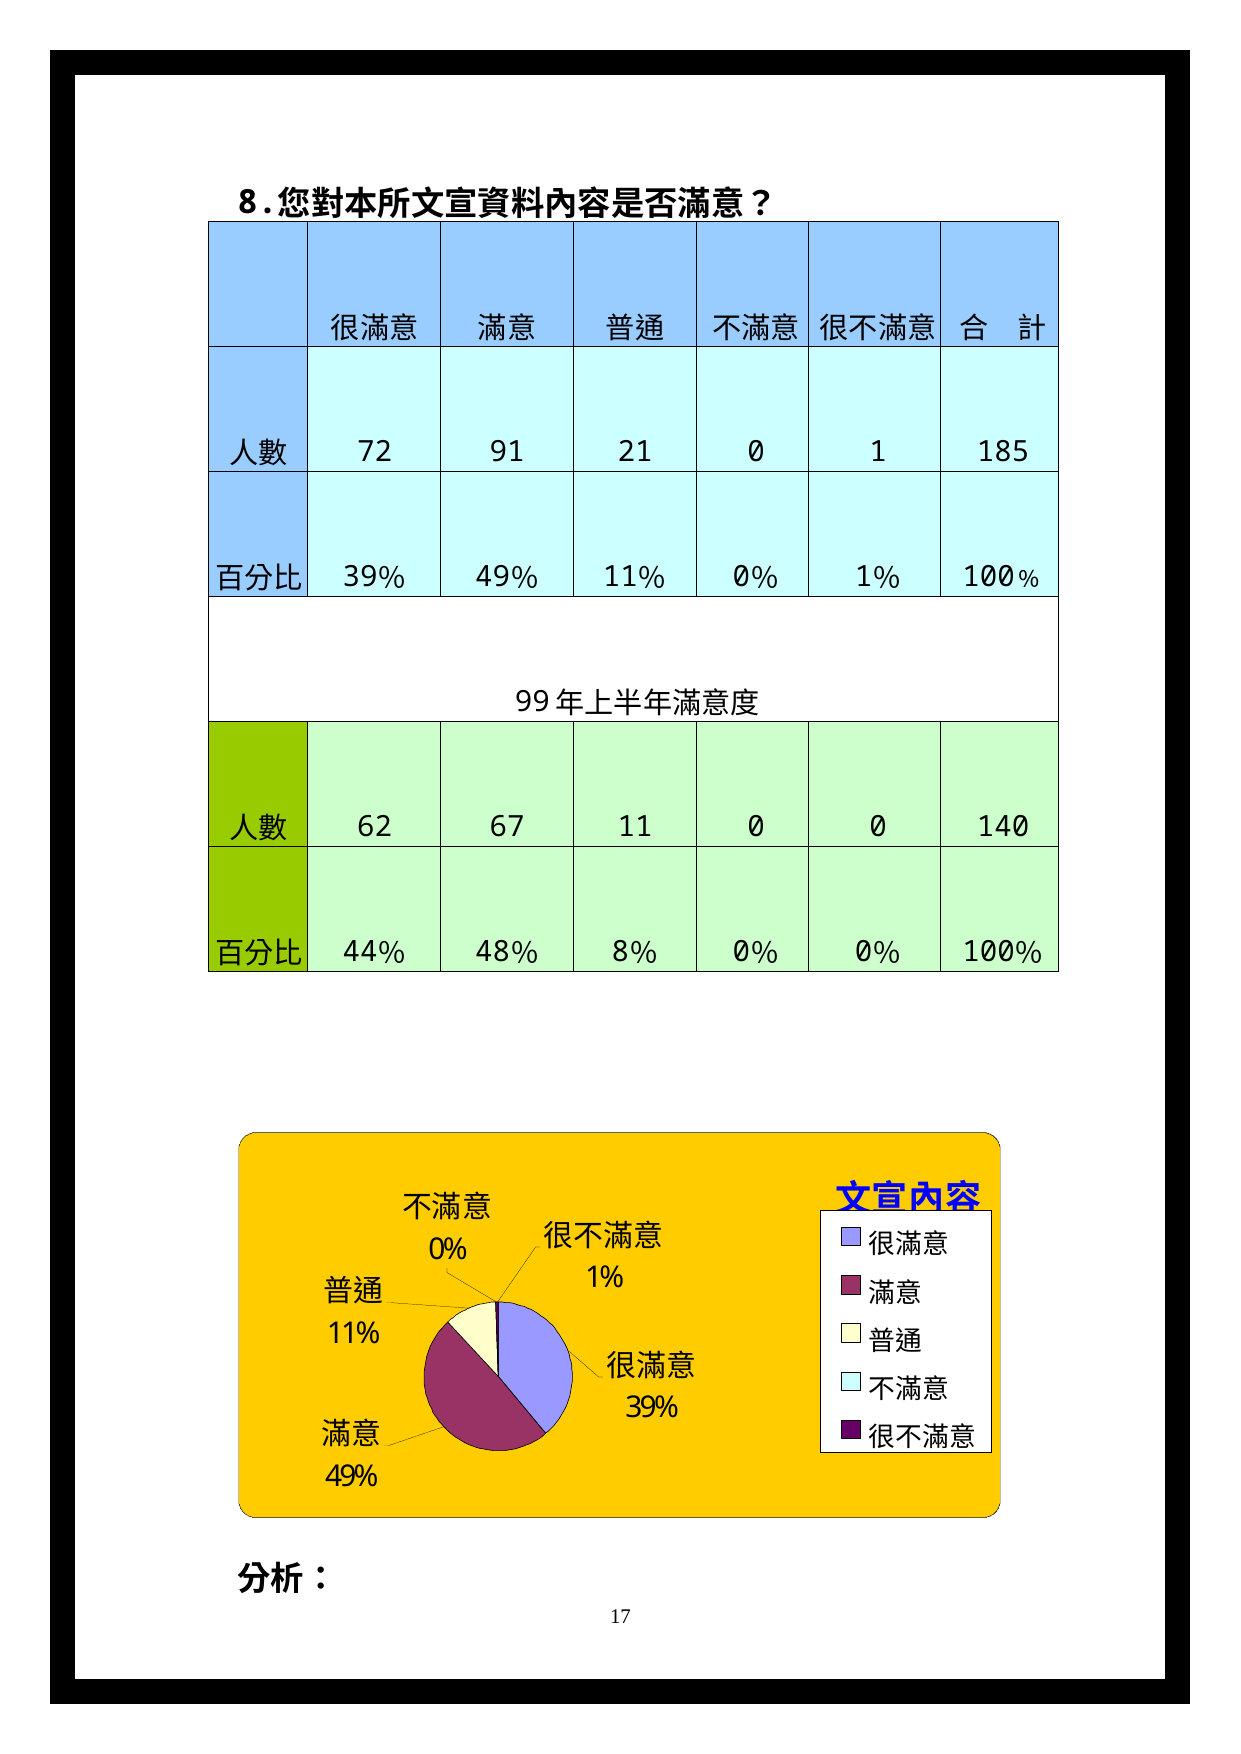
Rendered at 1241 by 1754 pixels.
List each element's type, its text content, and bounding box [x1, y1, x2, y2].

table_cell 185 [941, 347, 1058, 471]
table_cell 100﹪ [941, 472, 1058, 596]
table_cell 11％ [574, 472, 696, 596]
table_header 很不滿意 [809, 222, 940, 346]
table_cell 人數 [209, 722, 307, 846]
table_cell 百分比 [209, 472, 307, 596]
table_cell 62 [308, 722, 440, 846]
table_cell 0 [809, 722, 940, 846]
table_cell 48％ [441, 847, 573, 971]
text 8.您對本所文宣資料內容是否滿意？ [237, 159, 1053, 221]
table_header 合 計 [941, 222, 1058, 346]
table_header 普通 [574, 222, 696, 346]
table_cell 99年上半年滿意度 [209, 597, 1058, 721]
table_cell 49％ [441, 472, 573, 596]
table_cell 百分比 [209, 847, 307, 971]
table_cell 67 [441, 722, 573, 846]
table_cell 100％ [941, 847, 1058, 971]
table_cell 0％ [809, 847, 940, 971]
table_cell 39％ [308, 472, 440, 596]
table_cell 72 [308, 347, 440, 471]
table_cell 8％ [574, 847, 696, 971]
text 分析： [237, 1534, 1053, 1596]
table_header 滿意 [441, 222, 573, 346]
table_cell 0％ [697, 472, 808, 596]
table_cell 21 [574, 347, 696, 471]
table_cell 人數 [209, 347, 307, 471]
table_cell 0 [697, 347, 808, 471]
table_cell 140 [941, 722, 1058, 846]
table_cell 0 [697, 722, 808, 846]
table_cell 44％ [308, 847, 440, 971]
table_cell 0％ [697, 847, 808, 971]
table_cell 11 [574, 722, 696, 846]
table_header 不滿意 [697, 222, 808, 346]
table_cell 1 [809, 347, 940, 471]
table_header 很滿意 [308, 222, 440, 346]
table_cell 1％ [809, 472, 940, 596]
table_cell 91 [441, 347, 573, 471]
table_header [209, 222, 307, 346]
